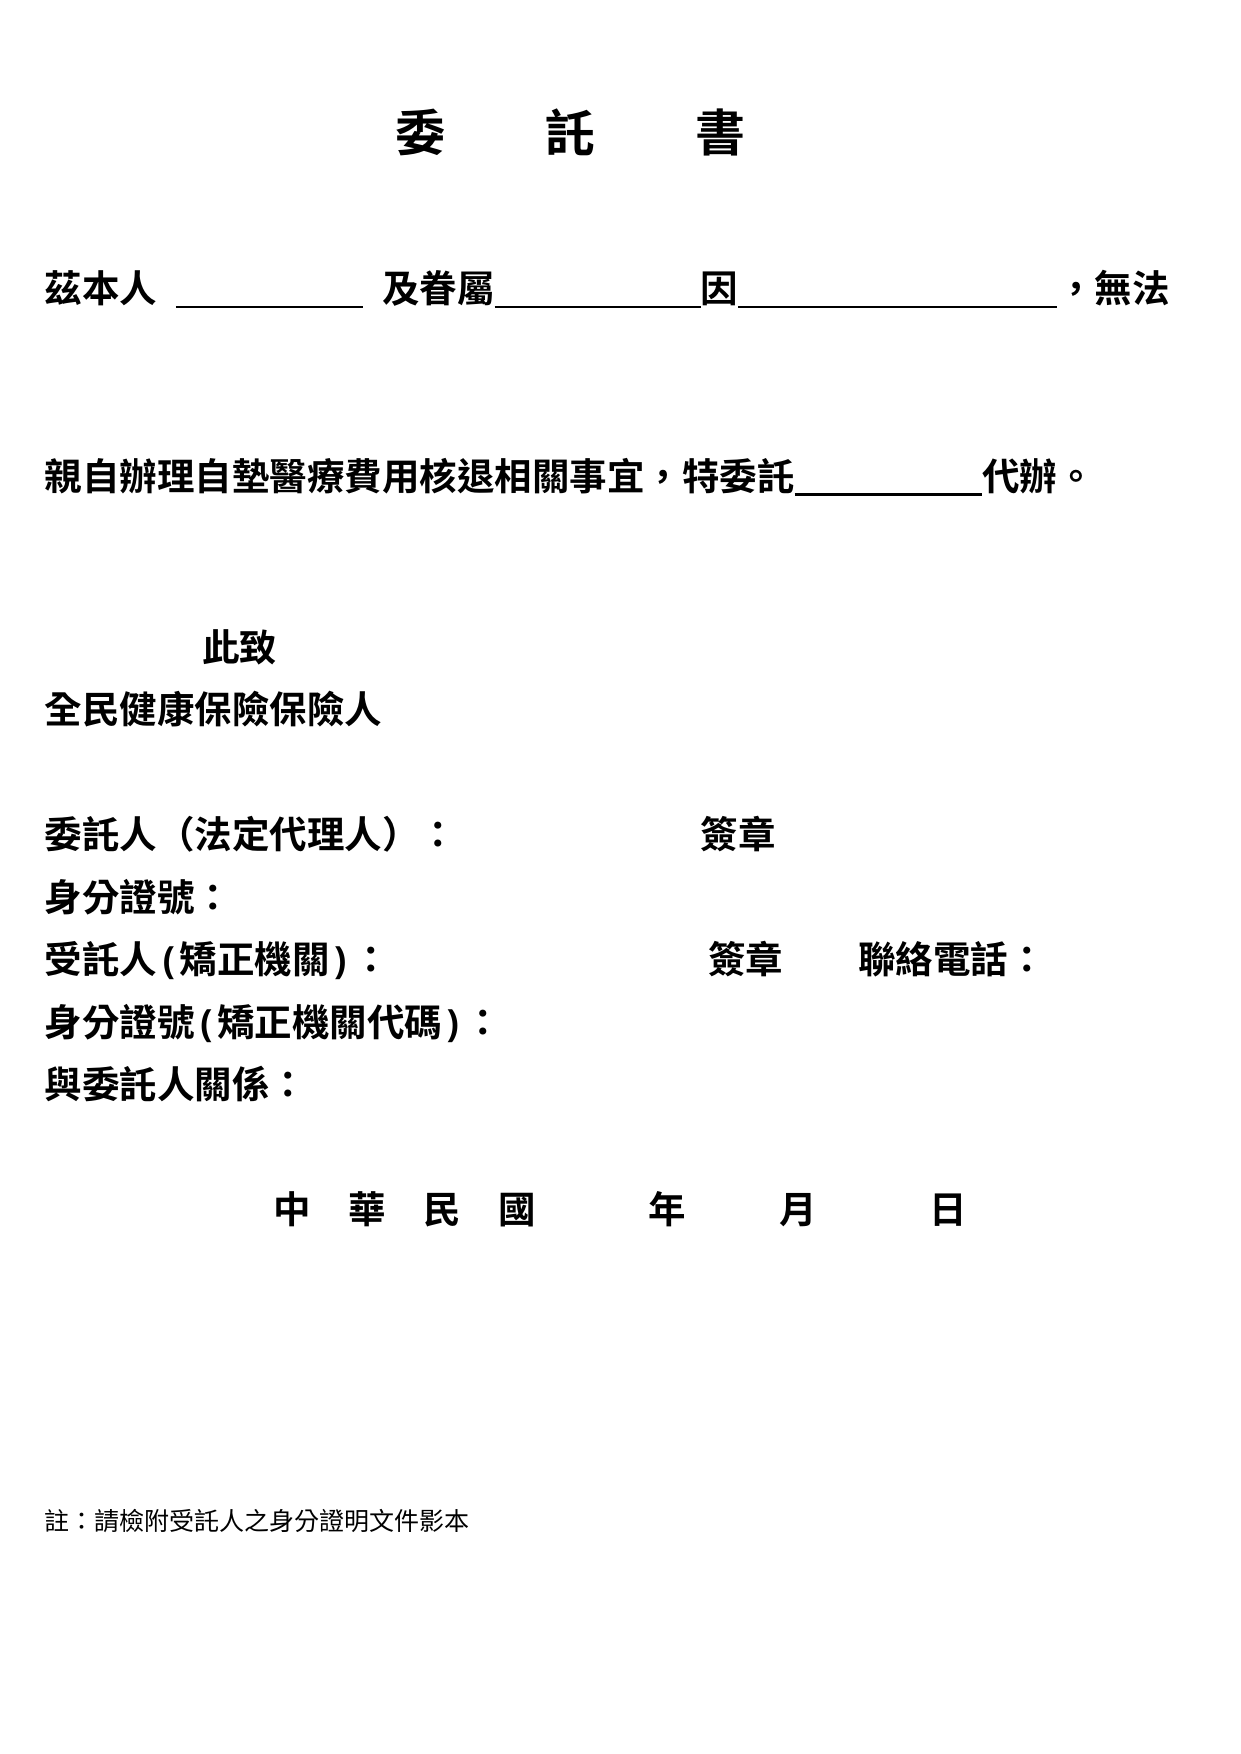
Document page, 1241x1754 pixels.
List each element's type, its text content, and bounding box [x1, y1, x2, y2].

text 此致 [119, 603, 1196, 666]
text 受託人(矯正機關)： 簽章 聯絡電話： [44, 916, 1196, 978]
text 委 託 書 [0, 57, 1196, 182]
text 身分證號(矯正機關代碼)： [44, 978, 1196, 1041]
text 中 華 民 國 年 月 日 [44, 1166, 1196, 1228]
text 委託人（法定代理人）： 簽章 [44, 791, 1196, 853]
text 茲本人 及眷屬 因 ，無法親自辦理自墊醫療費用核退相關事宜，特委託 代辦。 [44, 244, 1196, 494]
text 與委託人關係： [44, 1041, 1196, 1103]
text 註：請檢附受託人之身分證明文件影本 [44, 1478, 1196, 1541]
text 身分證號： [44, 853, 1196, 916]
text 全民健康保險保險人 [44, 666, 1196, 728]
